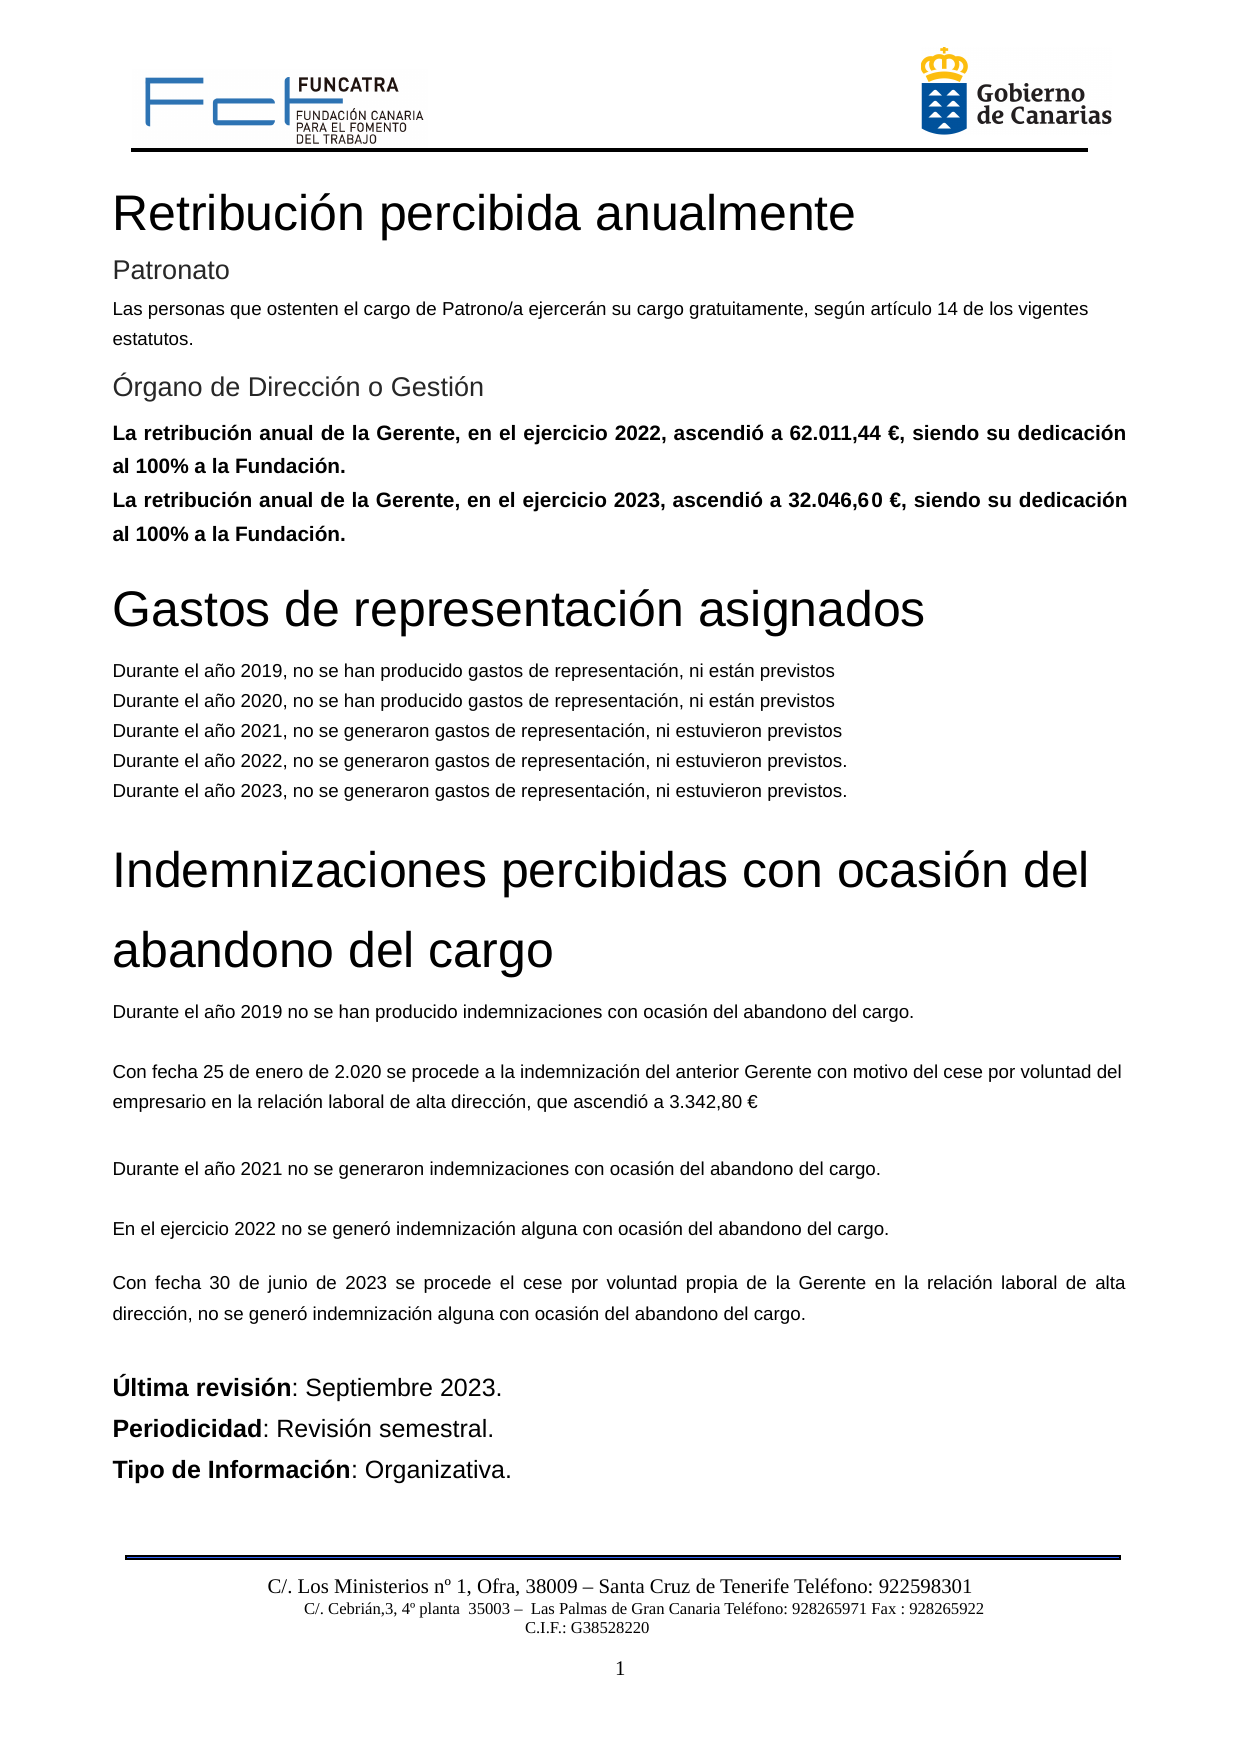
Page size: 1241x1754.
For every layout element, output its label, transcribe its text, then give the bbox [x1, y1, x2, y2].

text Última revisión: Septiembre 2023. [112, 1373, 1128, 1402]
subtitle Gastos de representación asignados [112, 579, 1128, 636]
subtitle Órgano de Dirección o Gestión [112, 371, 1128, 402]
subtitle Retribución percibida anualmente [112, 184, 1128, 241]
subtitle Indemnizaciones percibidas con ocasión del abandono del cargo [112, 840, 1128, 978]
text Periodicidad: Revisión semestral. [112, 1414, 1128, 1443]
picture [132, 69, 428, 148]
text Durante el año 2019, no se han producido gastos de representación, ni están previstos [112, 659, 1128, 681]
text En el ejercicio 2022 no se generó indemnización alguna con ocasión del abandono del cargo. [112, 1218, 1128, 1240]
text Tipo de Información: Organizativa. [112, 1455, 1128, 1484]
text La retribución anual de la Gerente, en el ejercicio 2022, ascendió a 62.011,44 €, siendo su dedicación al 100% a la Fundación. [112, 421, 1128, 478]
text Durante el año 2023, no se generaron gastos de representación, ni estuvieron previstos. [112, 780, 1128, 801]
text Durante el año 2019 no se han producido indemnizaciones con ocasión del abandono del cargo. [112, 1001, 1128, 1022]
subtitle Patronato [112, 254, 1128, 286]
text Con fecha 30 de junio de 2023 se procede el cese por voluntad propia de la Gerente en la relación laboral de alta dirección, no se generó indemnización alguna con ocasión del abandono del cargo. [112, 1272, 1128, 1324]
picture [921, 47, 1112, 135]
text La retribución anual de la Gerente, en el ejercicio 2023, ascendió a 32.046,60 €, siendo su dedicación al 100% a la Fundación. [112, 488, 1128, 545]
text Con fecha 25 de enero de 2.020 se procede a la indemnización del anterior Gerente con motivo del cese por voluntad del empresario en la relación laboral de alta dirección, que ascendió a 3.342,80 € [112, 1061, 1128, 1113]
text Durante el año 2021, no se generaron gastos de representación, ni estuvieron previstos [112, 719, 1128, 741]
text Las personas que ostenten el cargo de Patrono/a ejercerán su cargo gratuitamente, según artículo 14 de los vigentes estatutos. [112, 298, 1128, 350]
text Durante el año 2022, no se generaron gastos de representación, ni estuvieron previstos. [112, 750, 1128, 771]
text Durante el año 2021 no se generaron indemnizaciones con ocasión del abandono del cargo. [112, 1158, 1128, 1179]
text Durante el año 2020, no se han producido gastos de representación, ni están previstos [112, 689, 1128, 711]
